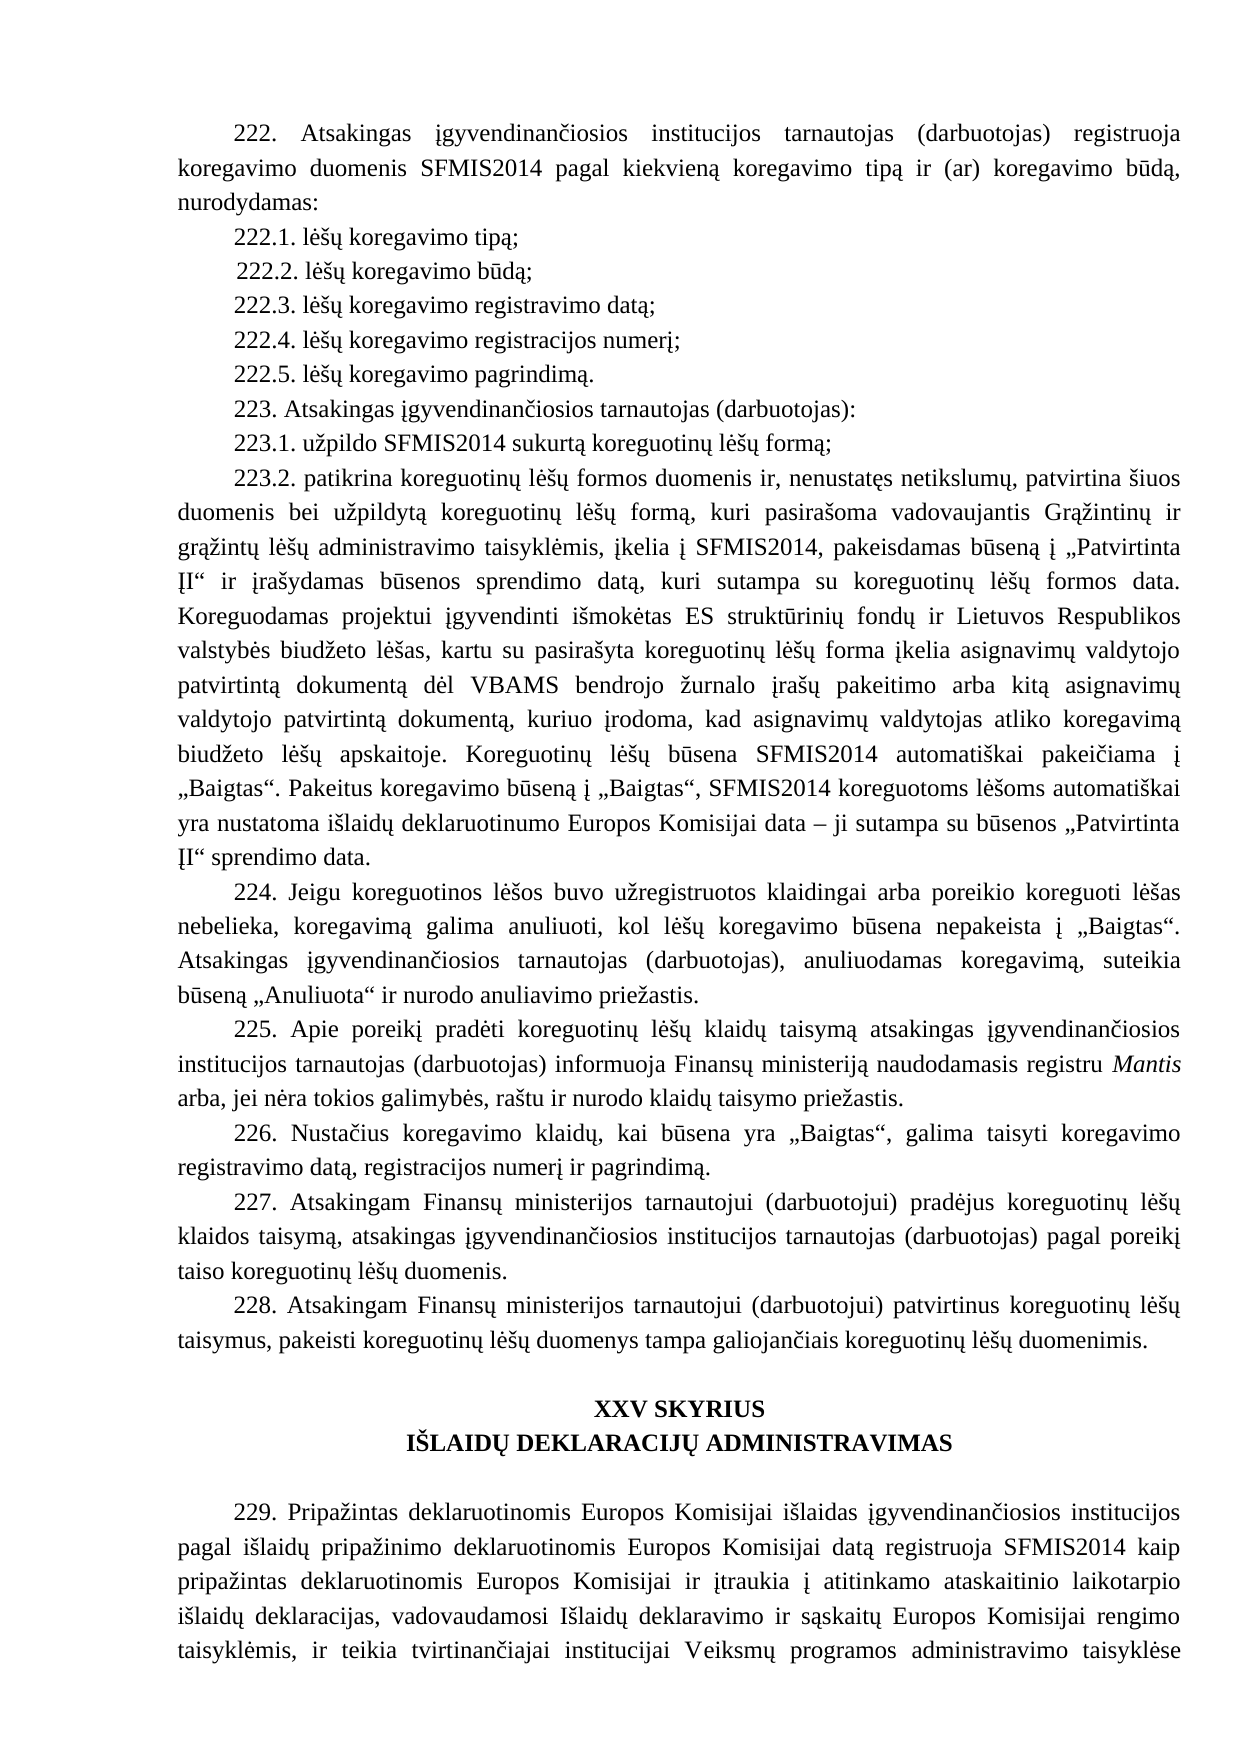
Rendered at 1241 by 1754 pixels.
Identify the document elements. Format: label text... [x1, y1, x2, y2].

text 222.1. lėšų koregavimo tipą; [177, 222, 1181, 250]
text 222.4. lėšų koregavimo registracijos numerį; [177, 325, 1181, 354]
text 223.1. užpildo SFMIS2014 sukurtą koreguotinų lėšų formą; [177, 428, 1181, 457]
text 228. Atsakingam Finansų ministerijos tarnautojui (darbuotojui) patvirtinus koreguotinų lėšų taisymus, pakeisti koreguotinų lėšų duomenys tampa galiojančiais koreguotinų lėšų duomenimis. [177, 1290, 1181, 1354]
text 223. Atsakingas įgyvendinančiosios tarnautojas (darbuotojas): [177, 394, 1181, 423]
text 224. Jeigu koreguotinos lėšos buvo užregistruotos klaidingai arba poreikio koreguoti lėšas nebelieka, koregavimą galima anuliuoti, kol lėšų koregavimo būsena nepakeista į „Baigtas“. Atsakingas įgyvendinančiosios tarnautojas (darbuotojas), anuliuodamas koregavimą, suteikia būseną „Anuliuota“ ir nurodo anuliavimo priežastis. [177, 877, 1181, 1009]
text 222.3. lėšų koregavimo registravimo datą; [177, 291, 1181, 319]
text 225. Apie poreikį pradėti koreguotinų lėšų klaidų taisymą atsakingas įgyvendinančiosios institucijos tarnautojas (darbuotojas) informuoja Finansų ministeriją naudodamasis registru Mantis arba, jei nėra tokios galimybės, raštu ir nurodo klaidų taisymo priežastis. [177, 1014, 1181, 1112]
text 227. Atsakingam Finansų ministerijos tarnautojui (darbuotojui) pradėjus koreguotinų lėšų klaidos taisymą, atsakingas įgyvendinančiosios institucijos tarnautojas (darbuotojas) pagal poreikį taiso koreguotinų lėšų duomenis. [177, 1187, 1181, 1285]
text 222. Atsakingas įgyvendinančiosios institucijos tarnautojas (darbuotojas) registruoja koregavimo duomenis SFMIS2014 pagal kiekvieną koregavimo tipą ir (ar) koregavimo būdą, nurodydamas: [177, 118, 1181, 216]
text 223.2. patikrina koreguotinų lėšų formos duomenis ir, nenustatęs netikslumų, patvirtina šiuos duomenis bei užpildytą koreguotinų lėšų formą, kuri pasirašoma vadovaujantis Grąžintinų ir grąžintų lėšų administravimo taisyklėmis, įkelia į SFMIS2014, pakeisdamas būseną į „Patvirtinta ĮI“ ir įrašydamas būsenos sprendimo datą, kuri sutampa su koreguotinų lėšų formos data. Koreguodamas projektui įgyvendinti išmokėtas ES struktūrinių fondų ir Lietuvos Respublikos valstybės biudžeto lėšas, kartu su pasirašyta koreguotinų lėšų forma įkelia asignavimų valdytojo patvirtintą dokumentą dėl VBAMS bendrojo žurnalo įrašų pakeitimo arba kitą asignavimų valdytojo patvirtintą dokumentą, kuriuo įrodoma, kad asignavimų valdytojas atliko koregavimą biudžeto lėšų apskaitoje. Koreguotinų lėšų būsena SFMIS2014 automatiškai pakeičiama į „Baigtas“. Pakeitus koregavimo būseną į „Baigtas“, SFMIS2014 koreguotoms lėšoms automatiškai yra nustatoma išlaidų deklaruotinumo Europos Komisijai data – ji sutampa su būsenos „Patvirtinta ĮI“ sprendimo data. [177, 463, 1181, 871]
text 229. Pripažintas deklaruotinomis Europos Komisijai išlaidas įgyvendinančiosios institucijos pagal išlaidų pripažinimo deklaruotinomis Europos Komisijai datą registruoja SFMIS2014 kaip pripažintas deklaruotinomis Europos Komisijai ir įtraukia į atitinkamo ataskaitinio laikotarpio išlaidų deklaracijas, vadovaudamosi Išlaidų deklaravimo ir sąskaitų Europos Komisijai rengimo taisyklėmis, ir teikia tvirtinančiajai institucijai Veiksmų programos administravimo taisyklėse [177, 1497, 1181, 1664]
text IŠLAIDŲ DEKLARACIJŲ ADMINISTRAVIMAS [177, 1428, 1181, 1457]
text 226. Nustačius koregavimo klaidų, kai būsena yra „Baigtas“, galima taisyti koregavimo registravimo datą, registracijos numerį ir pagrindimą. [177, 1118, 1181, 1181]
text XXV SKYRIUS [177, 1394, 1181, 1423]
text 222.5. lėšų koregavimo pagrindimą. [177, 359, 1181, 388]
text 222.2. lėšų koregavimo būdą; [177, 256, 1181, 285]
